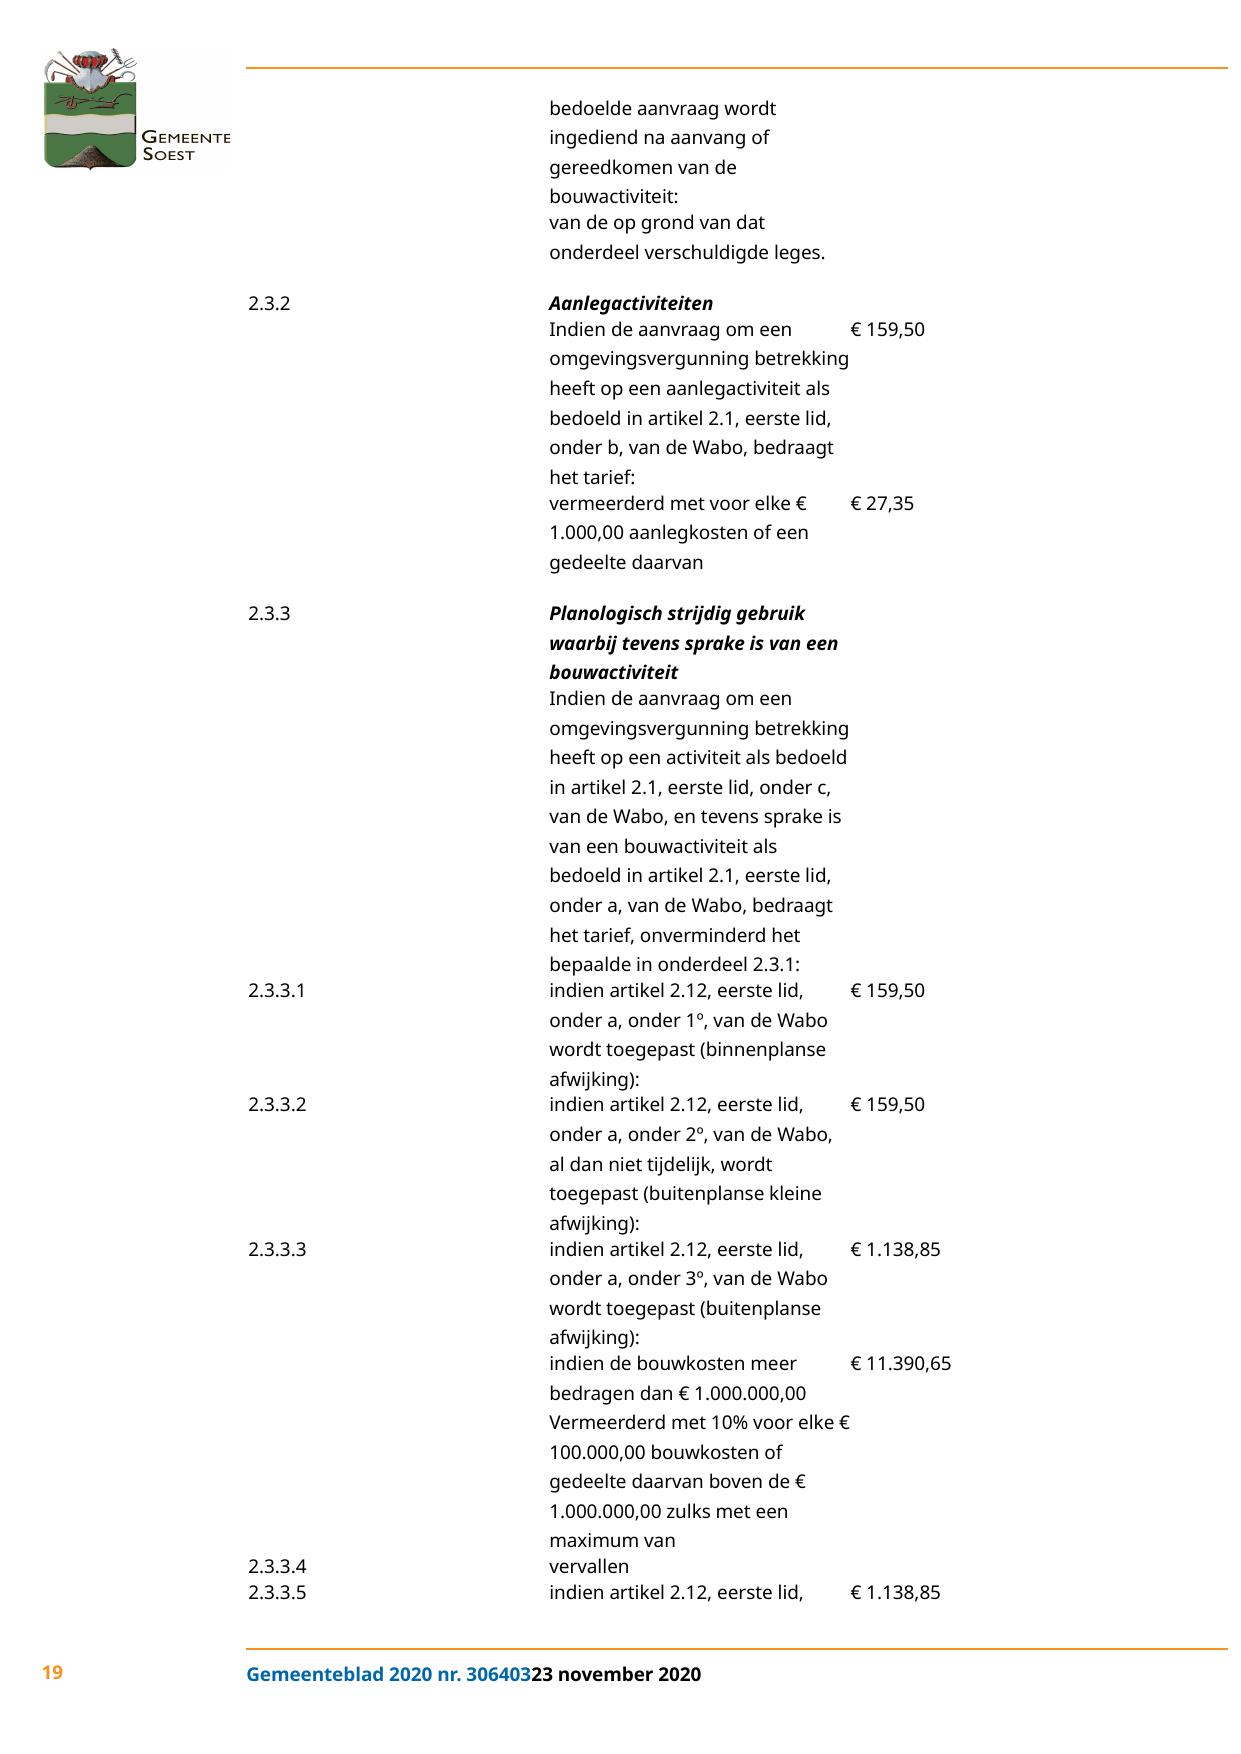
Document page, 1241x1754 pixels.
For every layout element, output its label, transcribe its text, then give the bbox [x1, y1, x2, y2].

table_cell [549, 265, 850, 290]
table_cell 2.3.3 [248, 600, 549, 685]
table_cell [850, 265, 1152, 290]
table_cell [248, 685, 549, 977]
table_cell € 159,50 [850, 977, 1152, 1092]
table_cell [850, 209, 1152, 264]
table_cell indien artikel 2.12, eerste lid, onder a, onder 1º, van de Wabo wordt toegepast (binnenplanse afwijking): [549, 977, 850, 1092]
table_cell indien artikel 2.12, eerste lid, onder a, onder 2º, van de Wabo, al dan niet tijdelijk, wordt toegepast (buitenplanse kleine afwijking): [549, 1092, 850, 1236]
table_cell 2.3.3.4 [248, 1554, 549, 1579]
table_cell [850, 290, 1152, 316]
table_cell [248, 575, 549, 600]
table_cell vervallen [549, 1554, 850, 1579]
table_cell [248, 95, 549, 209]
table_cell bedoelde aanvraag wordt ingediend na aanvang of gereedkomen van de bouwactiviteit: [549, 95, 850, 209]
table_cell [850, 685, 1152, 977]
table_cell [248, 209, 549, 264]
table_cell [248, 316, 549, 574]
table_cell 2.3.3.3 [248, 1236, 549, 1553]
table_cell Indien de aanvraag om een omgevingsvergunning betrekking heeft op een activiteit als bedoeld in artikel 2.1, eerste lid, onder c, van de Wabo, en tevens sprake is van een bouwactiviteit als bedoeld in artikel 2.1, eerste lid, onder a, van de Wabo, bedraagt het tarief, onverminderd het bepaalde in onderdeel 2.3.1: [549, 685, 850, 977]
table_cell € 1.138,85 [850, 1236, 1152, 1350]
table_cell € 1.138,85 [850, 1579, 1152, 1605]
table_cell 2.3.2 [248, 290, 549, 316]
table_cell indien artikel 2.12, eerste lid, onder a, onder 3º, van de Wabo wordt toegepast (buitenplanse afwijking): [549, 1236, 850, 1350]
table_cell [248, 265, 549, 290]
table_cell vermeerderd met voor elke € 1.000,00 aanlegkosten of een gedeelte daarvan [549, 490, 850, 574]
table_cell van de op grond van dat onderdeel verschuldigde leges. [549, 209, 850, 264]
table_cell 2.3.3.1 [248, 977, 549, 1092]
table_cell Indien de aanvraag om een omgevingsvergunning betrekking heeft op een aanlegactiviteit als bedoeld in artikel 2.1, eerste lid, onder b, van de Wabo, bedraagt het tarief: [549, 316, 850, 490]
table_cell [850, 600, 1152, 685]
table_cell € 159,50 [850, 316, 1152, 490]
table_cell 2.3.3.5 [248, 1579, 549, 1605]
table_cell € 27,35 [850, 490, 1152, 574]
table_cell [549, 575, 850, 600]
table_cell Aanlegactiviteiten [549, 290, 850, 316]
table_cell Planologisch strijdig gebruik waarbij tevens sprake is van een bouwactiviteit [549, 600, 850, 685]
table_cell indien artikel 2.12, eerste lid, [549, 1579, 850, 1605]
table_cell 2.3.3.2 [248, 1092, 549, 1236]
picture [41, 47, 231, 172]
table_cell [850, 575, 1152, 600]
table_cell indien de bouwkosten meer bedragen dan € 1.000.000,00 Vermeerderd met 10% voor elke € 100.000,00 bouwkosten of gedeelte daarvan boven de € 1.000.000,00 zulks met een maximum van [549, 1350, 850, 1553]
table_cell € 159,50 [850, 1092, 1152, 1236]
table_cell [850, 95, 1152, 209]
table_cell € 11.390,65 [850, 1350, 1152, 1553]
table_cell [850, 1554, 1152, 1579]
